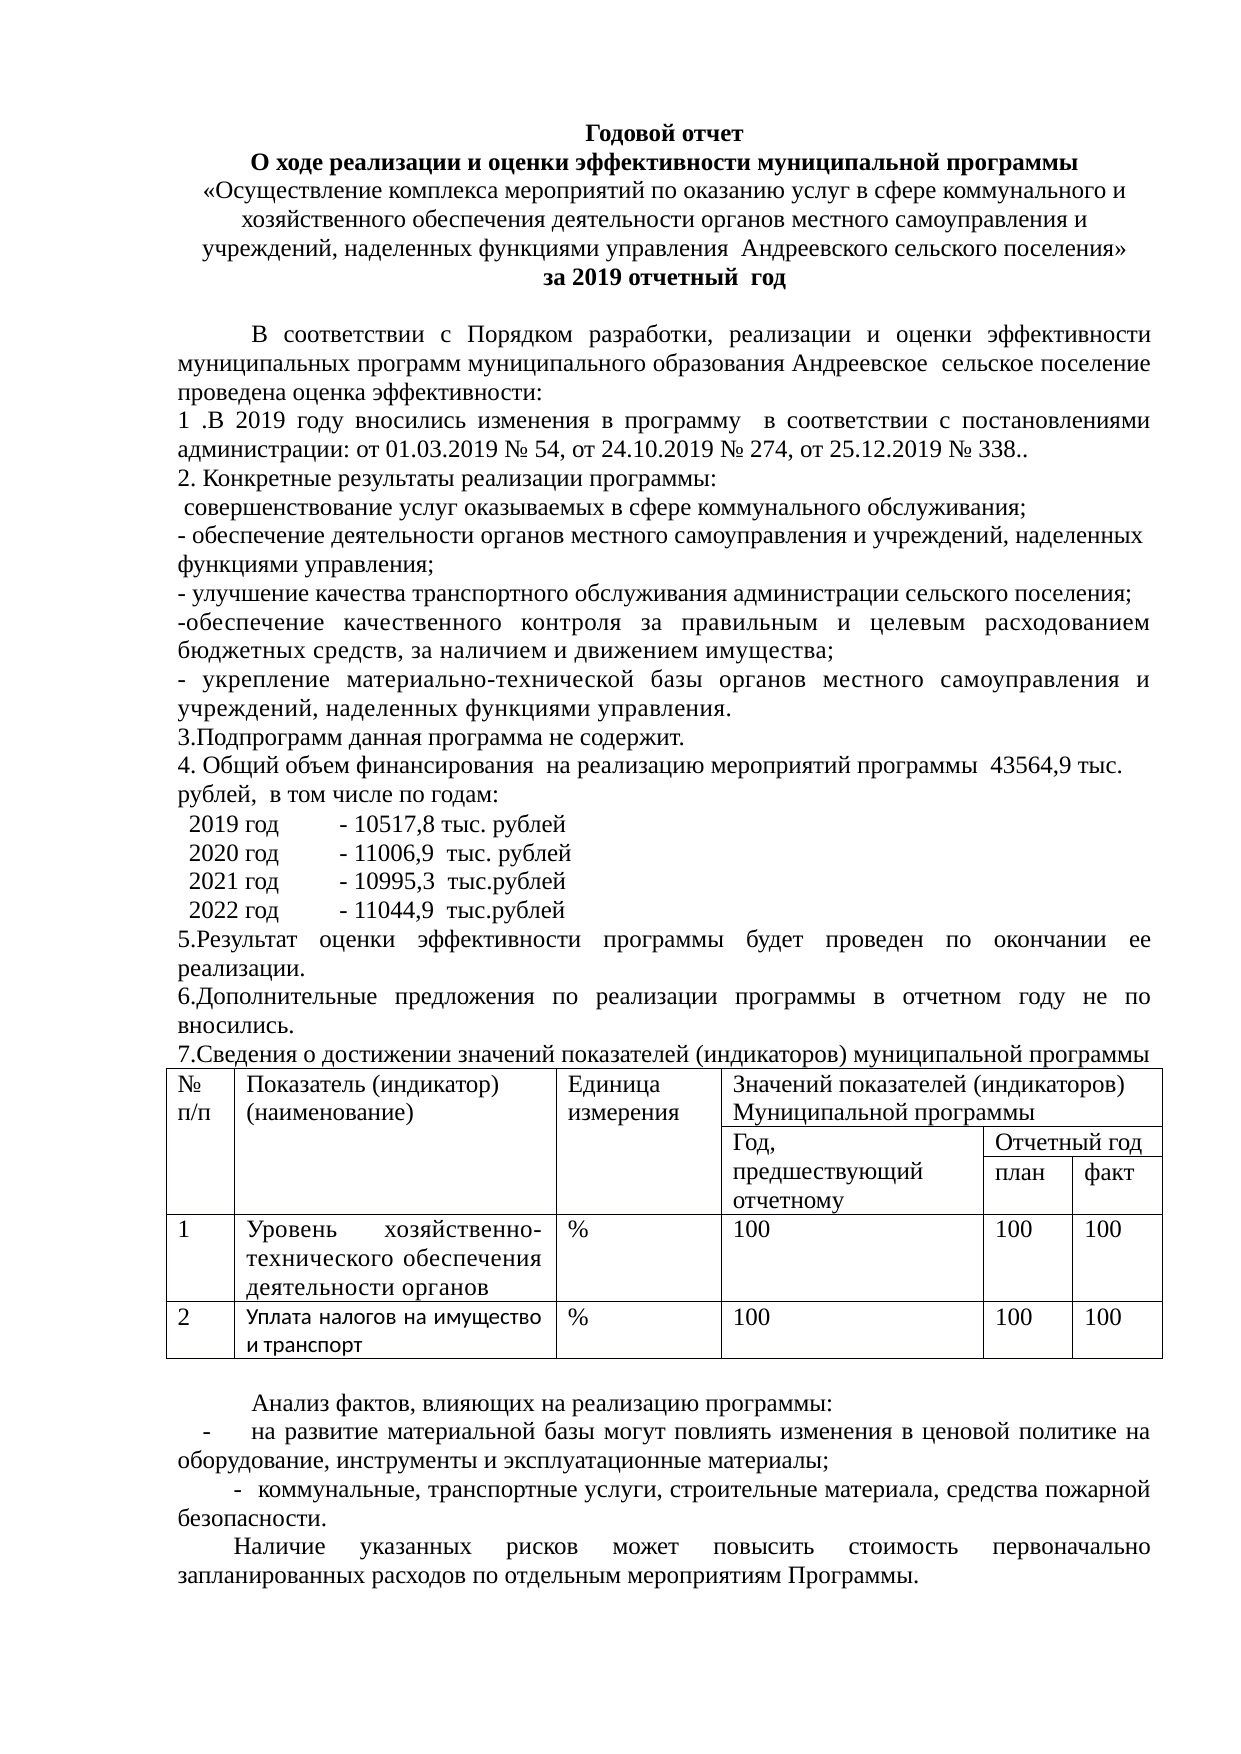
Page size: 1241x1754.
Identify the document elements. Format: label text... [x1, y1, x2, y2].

text В соответствии с Порядком разработки, реализации и оценки эффективности муниципальных программ муниципального образования Андреевское сельское поселение проведена оценка эффективности: [177, 319, 1152, 406]
text - на развитие материальной базы могут повлиять изменения в ценовой политике на оборудование, инструменты и эксплуатационные материалы; [177, 1416, 1152, 1474]
table_cell 2020 год [177, 838, 328, 866]
table_cell факт [1073, 1157, 1162, 1213]
table_cell Год, предшествующий отчетному [722, 1127, 983, 1213]
text 2. Конкретные результаты реализации программы: [177, 463, 1152, 492]
table_header Значений показателей (индикаторов) Муниципальной программы [722, 1069, 1162, 1126]
text -обеспечение качественного контроля за правильным и целевым расходованием бюджетных средств, за наличием и движением имущества; [177, 607, 1152, 664]
table_header 2019 год [177, 809, 328, 838]
text Анализ фактов, влияющих на реализацию программы: [177, 1388, 1152, 1416]
table_cell 100 [722, 1302, 983, 1358]
table_cell - 11006,9 тыс. рублей [328, 838, 809, 866]
text - коммунальные, транспортные услуги, строительные материала, средства пожарной безопасности. [177, 1474, 1152, 1531]
table_cell 2021 год [177, 866, 328, 895]
text совершенствование услуг оказываемых в сфере коммунального обслуживания; [177, 492, 1152, 521]
text 5.Результат оценки эффективности программы будет проведен по окончании ее реализации. [177, 924, 1152, 981]
table_cell 1 [167, 1215, 234, 1301]
text 7.Сведения о достижении значений показателей (индикаторов) муниципальной программы [177, 1039, 1152, 1068]
text 4. Общий объем финансирования на реализацию мероприятий программы 43564,9 тыс. рублей, в том числе по годам: [177, 751, 1152, 809]
table_cell 100 [984, 1302, 1072, 1358]
text 3.Подпрограмм данная программа не содержит. [177, 722, 1152, 751]
table_header Показатель (индикатор) (наименование) [235, 1069, 556, 1213]
table_header № п/п [167, 1069, 234, 1213]
text 1 .В 2019 году вносились изменения в программу в соответствии с постановлениями администрации: от 01.03.2019 № 54, от 24.10.2019 № 274, от 25.12.2019 № 338.. [177, 406, 1152, 463]
text - улучшение качества транспортного обслуживания администрации сельского поселения; [177, 578, 1152, 607]
table_cell 100 [984, 1215, 1072, 1301]
text - укрепление материально-технической базы органов местного самоуправления и учреждений, наделенных функциями управления. [177, 664, 1152, 722]
table_cell - 11044,9 тыс.рублей [328, 895, 809, 924]
text О ходе реализации и оценки эффективности муниципальной программы [177, 147, 1152, 176]
text Наличие указанных рисков может повысить стоимость первоначально запланированных расходов по отдельным мероприятиям Программы. [177, 1531, 1152, 1589]
text за 2019 отчетный год [177, 262, 1152, 291]
table_cell 2022 год [177, 895, 328, 924]
table_cell % [557, 1302, 721, 1358]
text - обеспечение деятельности органов местного самоуправления и учреждений, наделенных функциями управления; [177, 521, 1152, 578]
table_cell % [557, 1215, 721, 1301]
table_header Единица измерения [557, 1069, 721, 1213]
table_cell план [984, 1157, 1072, 1213]
table_cell 100 [1073, 1302, 1162, 1358]
table_cell - 10995,3 тыс.рублей [328, 866, 809, 895]
table_cell 100 [722, 1215, 983, 1301]
table_header - 10517,8 тыс. рублей [328, 809, 809, 838]
text 6.Дополнительные предложения по реализации программы в отчетном году не по вносились. [177, 981, 1152, 1039]
table_cell 100 [1073, 1215, 1162, 1301]
table_cell 2 [167, 1302, 234, 1358]
table_cell Уплата налогов на имущество и транспорт [542, 1302, 556, 1358]
table_cell Отчетный год [984, 1127, 1162, 1156]
text «Осуществление комплекса мероприятий по оказанию услуг в сфере коммунального и хозяйственного обеспечения деятельности органов местного самоуправления и учреждений, наделенных функциями управления Андреевского сельского поселения» [177, 176, 1152, 262]
text Годовой отчет [177, 118, 1152, 147]
